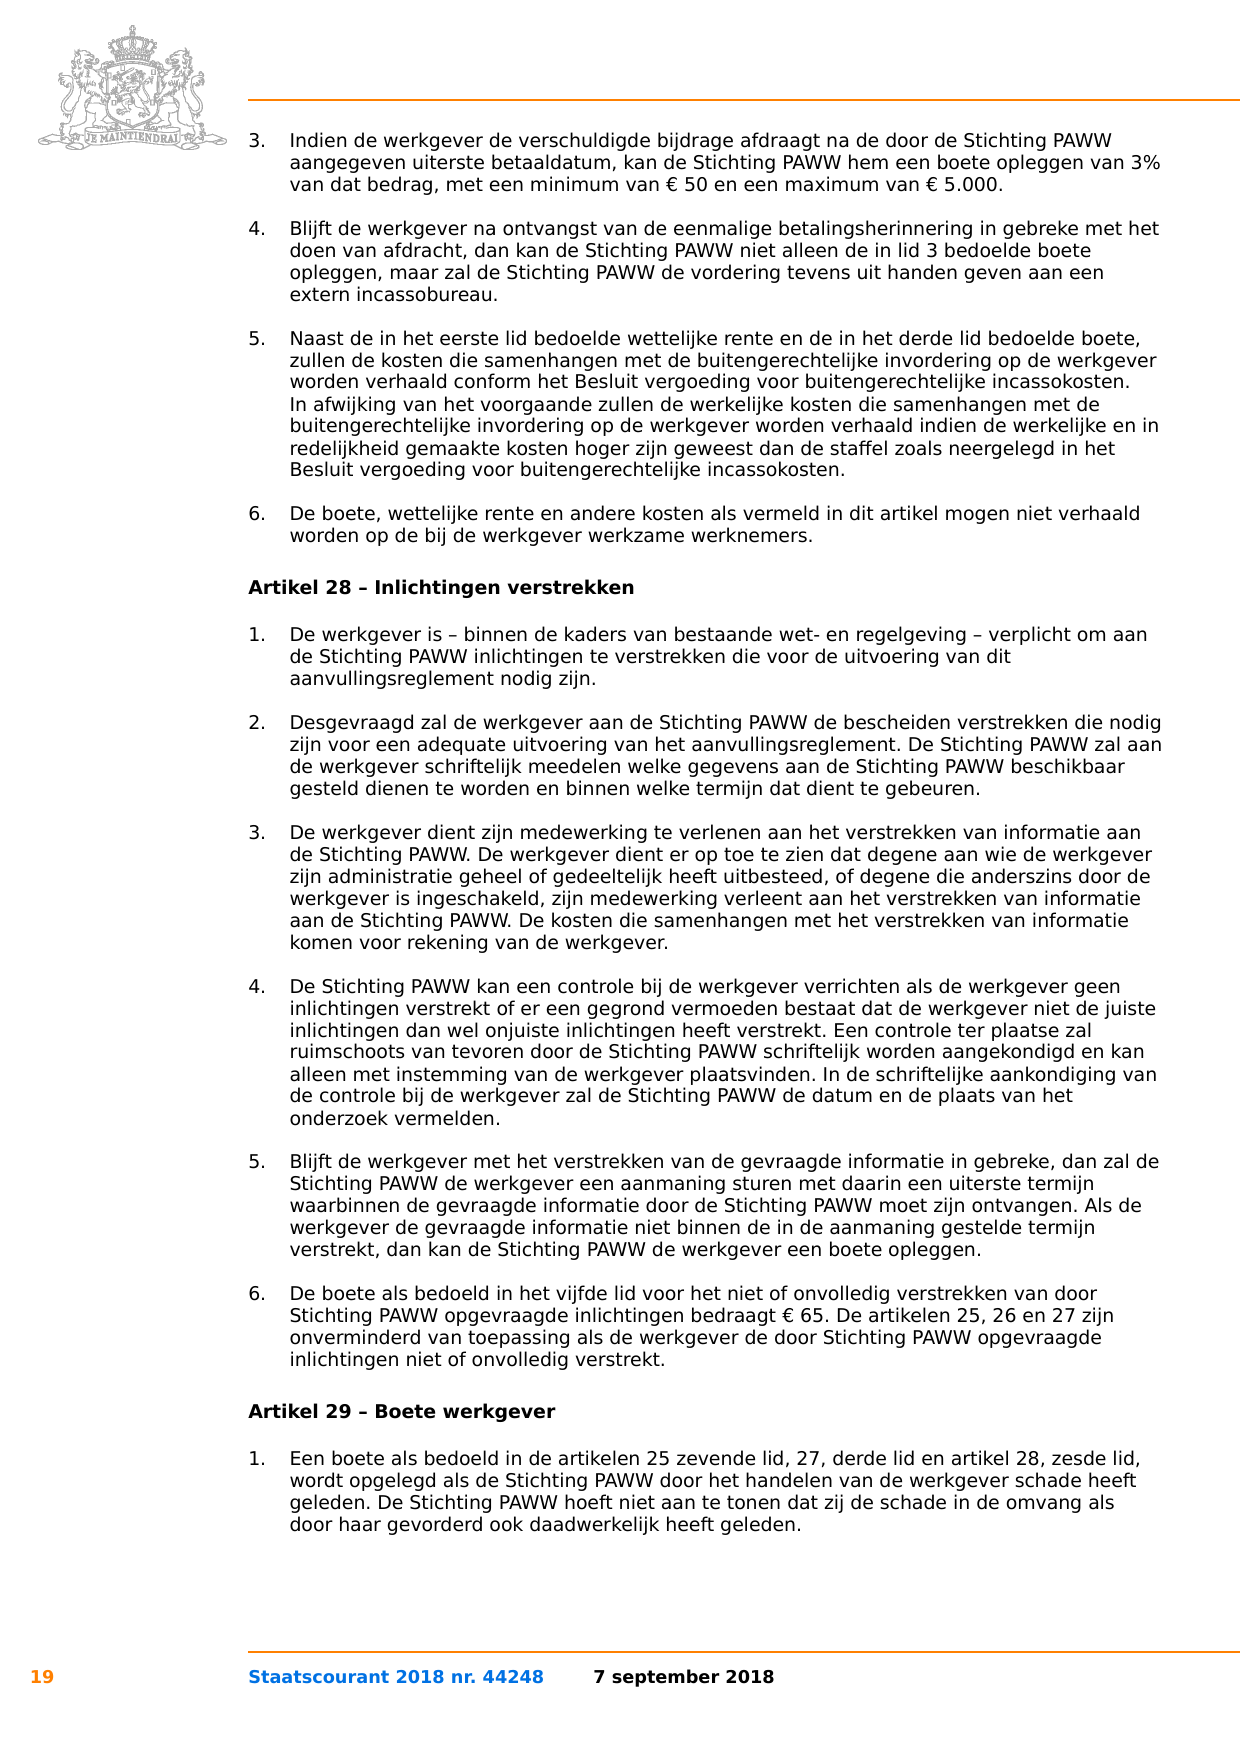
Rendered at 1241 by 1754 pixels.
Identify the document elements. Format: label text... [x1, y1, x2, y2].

text In afwijking van het voorgaande zullen de werkelijke kosten die samenhangen met de buitengerechtelijke invordering op de werkgever worden verhaald indien de werkelijke en in redelijkheid gemaakte kosten hoger zijn geweest dan de staffel zoals neergelegd in het Besluit vergoeding voor buitengerechtelijke incassokosten. [289, 393, 1163, 481]
text 1. Een boete als bedoeld in de artikelen 25 zevende lid, 27, derde lid en artikel 28, zesde lid, wordt opgelegd als de Stichting PAWW door het handelen van de werkgever schade heeft geleden. De Stichting PAWW hoeft niet aan te tonen dat zij de schade in de omvang als door haar gevorderd ook daadwerkelijk heeft geleden. [248, 1448, 1163, 1536]
text 3. De werkgever dient zijn medewerking te verlenen aan het verstrekken van informatie aan de Stichting PAWW. De werkgever dient er op toe te zien dat degene aan wie de werkgever zijn administratie geheel of gedeeltelijk heeft uitbesteed, of degene die anderszins door de werkgever is ingeschakeld, zijn medewerking verleent aan het verstrekken van informatie aan de Stichting PAWW. De kosten die samenhangen met het verstrekken van informatie komen voor rekening van de werkgever. [248, 822, 1163, 954]
text 3. Indien de werkgever de verschuldigde bijdrage afdraagt na de door de Stichting PAWW aangegeven uiterste betaaldatum, kan de Stichting PAWW hem een boete opleggen van 3% van dat bedrag, met een minimum van € 50 en een maximum van € 5.000. [248, 130, 1163, 196]
subtitle Artikel 29 – Boete werkgever [248, 1401, 1163, 1423]
text 2. Desgevraagd zal de werkgever aan de Stichting PAWW de bescheiden verstrekken die nodig zijn voor een adequate uitvoering van het aanvullingsreglement. De Stichting PAWW zal aan de werkgever schriftelijk meedelen welke gegevens aan de Stichting PAWW beschikbaar gesteld dienen te worden en binnen welke termijn dat dient te gebeuren. [248, 712, 1163, 800]
text 6. De boete, wettelijke rente en andere kosten als vermeld in dit artikel mogen niet verhaald worden op de bij de werkgever werkzame werknemers. [248, 503, 1163, 547]
text 1. De werkgever is – binnen de kaders van bestaande wet- en regelgeving – verplicht om aan de Stichting PAWW inlichtingen te verstrekken die voor de uitvoering van dit aanvullingsreglement nodig zijn. [248, 624, 1163, 690]
text 5. Naast de in het eerste lid bedoelde wettelijke rente en de in het derde lid bedoelde boete, zullen de kosten die samenhangen met de buitengerechtelijke invordering op de werkgever worden verhaald conform het Besluit vergoeding voor buitengerechtelijke incassokosten. [248, 327, 1163, 393]
text 5. Blijft de werkgever met het verstrekken van de gevraagde informatie in gebreke, dan zal de Stichting PAWW de werkgever een aanmaning sturen met daarin een uiterste termijn waarbinnen de gevraagde informatie door de Stichting PAWW moet zijn ontvangen. Als de werkgever de gevraagde informatie niet binnen de in de aanmaning gestelde termijn verstrekt, dan kan de Stichting PAWW de werkgever een boete opleggen. [248, 1151, 1163, 1261]
picture [38, 25, 227, 150]
text 6. De boete als bedoeld in het vijfde lid voor het niet of onvolledig verstrekken van door Stichting PAWW opgevraagde inlichtingen bedraagt € 65. De artikelen 25, 26 en 27 zijn onverminderd van toepassing als de werkgever de door Stichting PAWW opgevraagde inlichtingen niet of onvolledig verstrekt. [248, 1283, 1163, 1371]
text 4. De Stichting PAWW kan een controle bij de werkgever verrichten als de werkgever geen inlichtingen verstrekt of er een gegrond vermoeden bestaat dat de werkgever niet de juiste inlichtingen dan wel onjuiste inlichtingen heeft verstrekt. Een controle ter plaatse zal ruimschoots van tevoren door de Stichting PAWW schriftelijk worden aangekondigd en kan alleen met instemming van de werkgever plaatsvinden. In de schriftelijke aankondiging van de controle bij de werkgever zal de Stichting PAWW de datum en de plaats van het onderzoek vermelden. [248, 976, 1163, 1129]
text 4. Blijft de werkgever na ontvangst van de eenmalige betalingsherinnering in gebreke met het doen van afdracht, dan kan de Stichting PAWW niet alleen de in lid 3 bedoelde boete opleggen, maar zal de Stichting PAWW de vordering tevens uit handen geven aan een extern incassobureau. [248, 218, 1163, 306]
subtitle Artikel 28 – Inlichtingen verstrekken [248, 577, 1163, 599]
